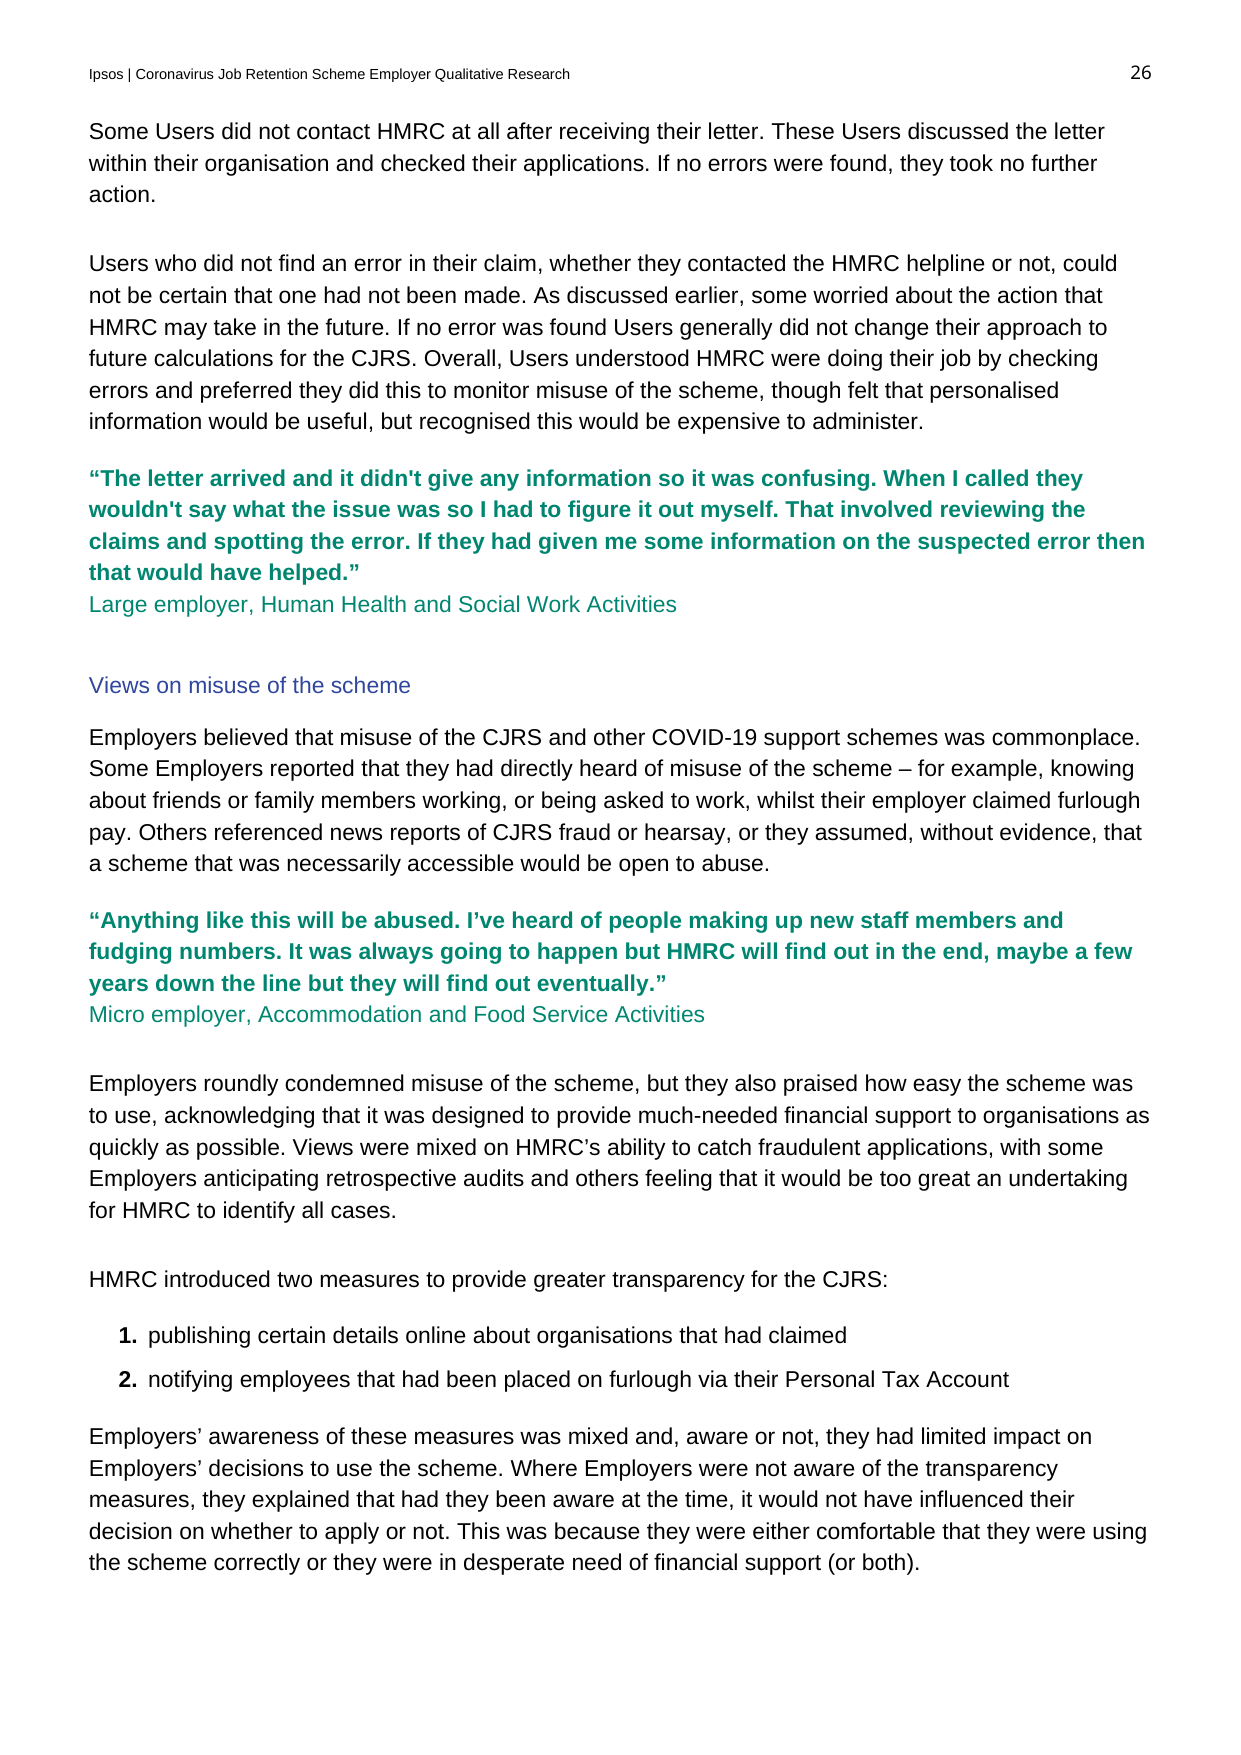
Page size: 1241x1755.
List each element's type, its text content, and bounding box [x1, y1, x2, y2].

text “The letter arrived and it didn't give any information so it was confusing. When I called they wouldn't say what the issue was so I had to figure it out myself. That involved reviewing the claims and spotting the error. If they had given me some information on the suspected error then that would have helped.” [89, 465, 1152, 586]
list Employers’ awareness of these measures was mixed and, aware or not, they had limited impact on Employers’ decisions to use the scheme. Where Employers were not aware of the transparency measures, they explained that had they been aware at the time, it would not have influenced their decision on whether to apply or not. This was because they were either comfortable that they were using the scheme correctly or they were in desperate need of financial support (or both). [89, 1423, 1152, 1576]
list publishing certain details online about organisations that had claimed [118, 1322, 1152, 1349]
text “Anything like this will be abused. I’ve heard of people making up new staff members and fudging numbers. It was always going to happen but HMRC will find out in the end, maybe a few years down the line but they will find out eventually.” [89, 907, 1152, 996]
text Micro employer, Accommodation and Food Service Activities [89, 1001, 1152, 1028]
list Users who did not find an error in their claim, whether they contacted the HMRC helpline or not, could not be certain that one had not been made. As discussed earlier, some worried about the action that HMRC may take in the future. If no error was found Users generally did not change their approach to future calculations for the CJRS. Overall, Users understood HMRC were doing their job by checking errors and preferred they did this to monitor misuse of the scheme, though felt that personalised information would be useful, but recognised this would be expensive to administer. [89, 250, 1152, 434]
list Some Users did not contact HMRC at all after receiving their letter. These Users discussed the letter within their organisation and checked their applications. If no errors were found, they took no further action. [89, 118, 1152, 208]
text Employers roundly condemned misuse of the scheme, but they also praised how easy the scheme was to use, acknowledging that it was designed to provide much-needed financial support to organisations as quickly as possible. Views were mixed on HMRC’s ability to catch fraudulent applications, with some Employers anticipating retrospective audits and others feeling that it would be too great an undertaking for HMRC to identify all cases. [89, 1070, 1152, 1223]
text Large employer, Human Health and Social Work Activities [89, 591, 1152, 617]
text HMRC introduced two measures to provide greater transparency for the CJRS: [89, 1266, 1152, 1292]
list Employers believed that misuse of the CJRS and other COVID-19 support schemes was commonplace. Some Employers reported that they had directly heard of misuse of the scheme – for example, knowing about friends or family members working, or being asked to work, whilst their employer claimed furlough pay. Others referenced news reports of CJRS fraud or hearsay, or they assumed, without evidence, that a scheme that was necessarily accessible would be open to abuse. [89, 724, 1152, 876]
list notifying employees that had been placed on furlough via their Personal Tax Account [118, 1366, 1152, 1393]
subtitle Views on misuse of the scheme [89, 672, 1152, 699]
